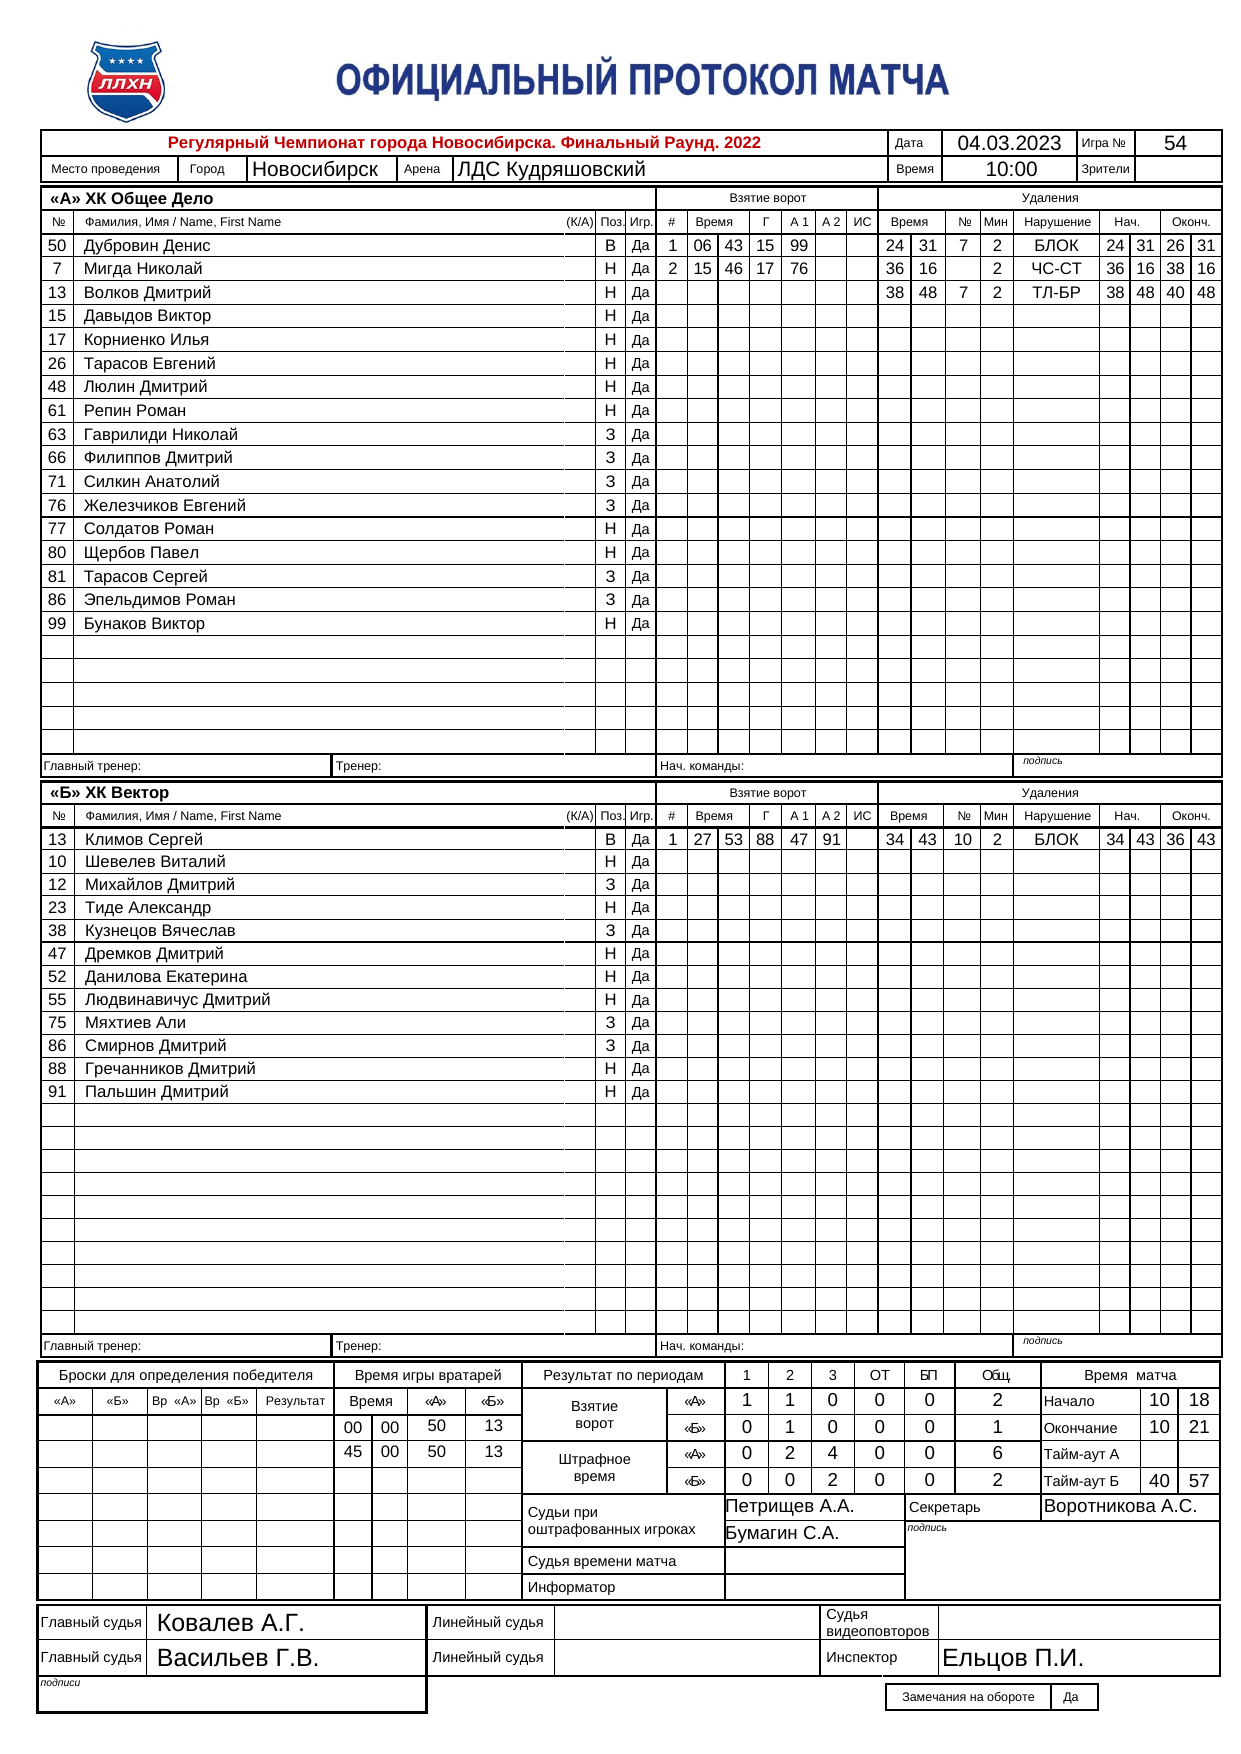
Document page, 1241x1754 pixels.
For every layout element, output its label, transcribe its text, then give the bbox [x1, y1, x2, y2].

table_cell [719, 494, 749, 516]
table_cell [1131, 588, 1160, 611]
table_cell 0 [905, 1442, 954, 1467]
table_cell 66 [42, 446, 73, 469]
table_cell [782, 494, 815, 516]
table_cell [847, 850, 877, 872]
table_cell [981, 446, 1013, 469]
table_cell [657, 730, 687, 753]
table_cell [912, 446, 945, 469]
table_cell [626, 1196, 655, 1218]
table_cell [782, 328, 815, 351]
table_cell [75, 1288, 564, 1310]
table_cell [719, 328, 749, 351]
table_cell Начало [1042, 1389, 1140, 1413]
table_cell [981, 352, 1013, 374]
table_cell «А» [668, 1442, 724, 1467]
table_cell [816, 1173, 846, 1195]
table_cell [879, 1311, 910, 1333]
table_cell [596, 1265, 625, 1287]
table_cell Тарасов Сергей [74, 565, 564, 587]
table_cell Тренер: [333, 1335, 655, 1356]
table_cell А 1 [782, 805, 815, 826]
table_cell [1014, 1012, 1099, 1033]
table_cell [565, 281, 595, 303]
table_cell [1161, 1150, 1190, 1172]
table_cell Нарушение [1014, 211, 1099, 233]
table_cell [782, 541, 815, 564]
table_cell [39, 1574, 92, 1599]
table_cell [816, 281, 846, 303]
table_cell [373, 1574, 407, 1599]
table_cell [688, 730, 717, 753]
table_cell [1136, 157, 1221, 181]
table_cell [879, 588, 910, 611]
table_cell [565, 588, 595, 611]
table_cell Инспектор [821, 1640, 938, 1675]
table_cell [782, 850, 815, 872]
table_cell [847, 707, 877, 729]
table_cell [626, 1173, 655, 1195]
table_cell [847, 423, 877, 445]
table_cell [1131, 1288, 1160, 1310]
table_cell 26 [1161, 235, 1190, 256]
table_cell [596, 1219, 625, 1241]
table_cell [981, 636, 1013, 658]
table_cell [1192, 1081, 1221, 1103]
table_cell [1131, 1058, 1160, 1079]
table_cell Мигда Николай [74, 257, 564, 280]
table_header Удаления [879, 188, 1221, 209]
table_cell [847, 1311, 877, 1333]
table_cell [750, 1288, 781, 1310]
table_header 1 [726, 1363, 768, 1387]
table_cell [565, 423, 595, 445]
table_cell 43 [912, 829, 943, 849]
table_cell [93, 1521, 147, 1546]
table_cell 34 [1100, 829, 1129, 849]
table_header 54 [1136, 131, 1221, 155]
table_cell Пальшин Дмитрий [75, 1081, 564, 1103]
table_cell [1161, 588, 1190, 611]
table_cell Да [626, 966, 655, 987]
table_cell [879, 989, 910, 1011]
table_cell 63 [42, 423, 73, 445]
table_cell [847, 376, 877, 398]
table_cell [1100, 1311, 1129, 1333]
table_cell [565, 470, 595, 493]
table_cell [688, 588, 717, 611]
table_cell # [657, 805, 687, 826]
table_cell Нач. команды: [657, 755, 1012, 776]
table_cell [847, 612, 877, 634]
table_cell [1161, 659, 1190, 682]
table_cell [847, 1265, 877, 1287]
table_cell Климов Сергей [75, 829, 564, 849]
table_cell [1014, 328, 1099, 351]
table_cell 45 [335, 1441, 371, 1467]
table_cell 16 [1192, 257, 1221, 280]
table_cell [408, 1547, 465, 1573]
table_cell 13 [466, 1441, 521, 1467]
table_cell [879, 1012, 910, 1033]
table_cell Да [626, 1058, 655, 1079]
table_cell [946, 305, 980, 327]
table_cell [782, 1242, 815, 1264]
table_cell 13 [42, 281, 73, 303]
table_cell [719, 1081, 749, 1103]
table_cell [148, 1494, 201, 1520]
table_cell [944, 1196, 980, 1218]
table_cell [912, 1196, 943, 1218]
table_cell [688, 1035, 717, 1057]
table_cell 6 [956, 1442, 1040, 1467]
table_cell [93, 1574, 147, 1599]
table_cell Да [626, 1081, 655, 1103]
table_cell 2 [956, 1468, 1040, 1493]
table_cell [912, 494, 945, 516]
table_cell [912, 470, 945, 493]
table_cell Н [596, 376, 625, 398]
table_cell Да [626, 257, 655, 280]
table_cell БЛОК [1014, 829, 1099, 849]
table_cell [257, 1468, 333, 1493]
table_cell [912, 1012, 943, 1033]
table_cell [596, 1150, 625, 1172]
table_cell [1192, 518, 1221, 540]
table_cell [1192, 1035, 1221, 1057]
table_cell [1192, 423, 1221, 445]
table_header Результат по периодам [523, 1363, 724, 1387]
table_cell [981, 1058, 1013, 1079]
table_cell [912, 565, 945, 587]
table_cell [847, 446, 877, 469]
table_cell [688, 1127, 717, 1149]
table_cell [596, 707, 625, 729]
table_cell [750, 352, 781, 374]
table_cell Н [596, 850, 625, 872]
table_cell Главный тренер: [42, 1335, 330, 1356]
table_cell [626, 1150, 655, 1172]
table_cell [93, 1468, 147, 1493]
table_cell [750, 1035, 781, 1057]
table_cell [596, 683, 625, 706]
table_cell Да [626, 399, 655, 422]
table_cell [1100, 707, 1129, 729]
table_cell [1131, 1012, 1160, 1033]
table_cell 16 [1131, 257, 1160, 280]
table_cell [1014, 1150, 1099, 1172]
table_cell 1 [769, 1389, 811, 1413]
table_cell 7 [946, 281, 980, 303]
table_cell З [596, 565, 625, 587]
table_cell [555, 1640, 819, 1675]
table_cell [782, 659, 815, 682]
table_cell 24 [879, 235, 910, 256]
table_cell [1161, 518, 1190, 540]
table_cell [626, 1311, 655, 1333]
table_cell [565, 896, 595, 918]
table_cell [565, 874, 595, 895]
table_cell [1100, 1035, 1129, 1057]
table_cell [42, 1173, 74, 1195]
table_cell [1131, 874, 1160, 895]
table_cell [1192, 1219, 1221, 1241]
table_cell [944, 1242, 980, 1264]
table_cell [750, 966, 781, 987]
table_cell 75 [42, 1012, 74, 1033]
table_cell Железчиков Евгений [74, 494, 564, 516]
table_cell Новосибирск [248, 157, 396, 181]
table_cell ИС [847, 805, 877, 826]
table_cell [912, 636, 945, 658]
table_cell [944, 850, 980, 872]
table_cell [1014, 565, 1099, 587]
table_cell [879, 659, 910, 682]
table_cell [148, 1468, 201, 1493]
table_cell [946, 588, 980, 611]
table_cell 88 [42, 1058, 74, 1079]
table_cell [75, 1219, 564, 1241]
table_cell [1161, 1081, 1190, 1103]
table_cell [847, 1219, 877, 1241]
table_cell [1100, 896, 1129, 918]
table_cell [555, 1606, 819, 1639]
table_cell [782, 588, 815, 611]
table_cell 12 [42, 874, 74, 895]
table_cell [596, 1242, 625, 1264]
table_cell [657, 943, 687, 964]
table_cell [719, 470, 749, 493]
table_cell [1161, 376, 1190, 398]
table_cell [816, 328, 846, 351]
table_cell [1161, 565, 1190, 587]
table_cell [39, 1441, 92, 1467]
table_cell [688, 850, 717, 872]
table_cell [750, 1265, 781, 1287]
table_cell [657, 588, 687, 611]
table_cell 26 [42, 352, 73, 374]
table_cell [688, 989, 717, 1011]
table_cell [879, 1196, 910, 1218]
table_cell Мин [981, 805, 1013, 826]
table_cell [1131, 399, 1160, 422]
table_header Взятие ворот [657, 783, 877, 803]
table_cell [981, 565, 1013, 587]
table_cell Волков Дмитрий [74, 281, 564, 303]
table_cell [75, 1150, 564, 1172]
table_cell [981, 588, 1013, 611]
table_cell [1192, 1104, 1221, 1126]
table_cell [912, 850, 943, 872]
table_cell [42, 1311, 74, 1333]
table_cell [847, 1081, 877, 1103]
table_cell [688, 1288, 717, 1310]
table_cell [750, 1081, 781, 1103]
table_cell Тайм-аут А [1042, 1441, 1140, 1467]
table_cell Н [596, 966, 625, 987]
table_cell 43 [1131, 829, 1160, 849]
table_cell [1192, 1265, 1221, 1287]
table_cell [565, 1311, 595, 1333]
table_cell [1014, 920, 1099, 941]
table_cell [1131, 328, 1160, 351]
table_cell [657, 1288, 687, 1310]
table_cell [944, 920, 980, 941]
table_cell Петрищев А.А. [726, 1495, 904, 1520]
table_cell [1192, 470, 1221, 493]
table_cell 0 [769, 1468, 811, 1493]
table_cell [719, 399, 749, 422]
table_cell [1131, 565, 1160, 587]
table_cell Оконч. [1161, 211, 1221, 233]
table_cell [565, 1242, 595, 1264]
table_cell [657, 1058, 687, 1079]
table_cell [1161, 730, 1190, 753]
table_cell [782, 1081, 815, 1103]
table_cell [847, 352, 877, 374]
table_cell [688, 494, 717, 516]
table_cell [1100, 659, 1129, 682]
table_cell Информатор [523, 1575, 724, 1599]
table_cell [1192, 1012, 1221, 1033]
table_cell [981, 423, 1013, 445]
table_cell [719, 1058, 749, 1079]
table_cell [148, 1547, 201, 1573]
table_cell Гаврилиди Николай [74, 423, 564, 445]
table_cell [782, 707, 815, 729]
table_cell [719, 281, 749, 303]
table_cell [816, 257, 846, 280]
table_cell Да [626, 588, 655, 611]
table_cell Время [335, 1389, 407, 1413]
table_cell [688, 399, 717, 422]
table_cell [719, 683, 749, 706]
table_cell [657, 305, 687, 327]
table_cell [912, 328, 945, 351]
table_cell [981, 920, 1013, 941]
table_cell [847, 636, 877, 658]
table_cell [1192, 399, 1221, 422]
table_cell [657, 1242, 687, 1264]
table_cell [879, 943, 910, 964]
table_cell [750, 494, 781, 516]
table_cell [202, 1547, 256, 1573]
table_cell Линейный судья [428, 1606, 554, 1639]
table_cell [912, 707, 945, 729]
table_cell [1192, 1311, 1221, 1333]
table_cell [1161, 920, 1190, 941]
table_cell [1100, 494, 1129, 516]
table_cell Н [596, 612, 625, 634]
table_cell [847, 1150, 877, 1172]
table_cell [719, 1219, 749, 1241]
table_cell [782, 352, 815, 374]
table_cell [816, 518, 846, 540]
table_cell [816, 896, 846, 918]
table_cell [879, 1150, 910, 1172]
table_cell [944, 1127, 980, 1149]
table_cell [981, 470, 1013, 493]
table_cell [946, 494, 980, 516]
table_cell [939, 1606, 1219, 1639]
table_cell [626, 1265, 655, 1287]
table_cell [944, 966, 980, 987]
table_cell 4 [812, 1442, 854, 1467]
table_cell [981, 541, 1013, 564]
table_cell Людвинавичус Дмитрий [75, 989, 564, 1011]
table_cell [946, 257, 980, 280]
table_cell [912, 1081, 943, 1103]
table_cell [1192, 352, 1221, 374]
table_cell [1192, 943, 1221, 964]
table_cell [719, 636, 749, 658]
table_cell [688, 305, 717, 327]
table_cell [1131, 446, 1160, 469]
table_cell [596, 659, 625, 682]
table_cell [202, 1468, 256, 1493]
table_cell [565, 1173, 595, 1195]
table_cell [847, 1012, 877, 1033]
table_cell 0 [855, 1468, 904, 1493]
table_cell [847, 1196, 877, 1218]
table_cell [565, 612, 595, 634]
table_cell 0 [726, 1468, 768, 1493]
table_cell З [596, 423, 625, 445]
table_cell [688, 943, 717, 964]
table_cell [981, 707, 1013, 729]
table_cell [816, 683, 846, 706]
table_cell [75, 1173, 564, 1195]
table_cell 2 [981, 257, 1013, 280]
table_cell [946, 399, 980, 422]
table_cell [657, 1081, 687, 1103]
table_cell [257, 1416, 333, 1440]
table_cell 91 [816, 829, 846, 849]
table_cell Н [596, 399, 625, 422]
table_header БП [905, 1363, 954, 1387]
table_cell 0 [905, 1468, 954, 1493]
table_cell [1100, 1219, 1129, 1241]
table_cell [466, 1468, 521, 1493]
table_cell [750, 1311, 781, 1333]
table_cell [1161, 1127, 1190, 1149]
table_cell Нач. [1100, 805, 1160, 826]
table_cell [1131, 966, 1160, 987]
table_cell Смирнов Дмитрий [75, 1035, 564, 1057]
table_cell [39, 1521, 92, 1546]
table_cell [847, 1104, 877, 1126]
table_cell [816, 989, 846, 1011]
table_cell [944, 1219, 980, 1241]
table_cell 38 [42, 920, 74, 941]
table_cell [847, 565, 877, 587]
table_cell [565, 707, 595, 729]
table_cell 0 [855, 1415, 904, 1440]
table_cell [879, 352, 910, 374]
table_cell [657, 920, 687, 941]
table_cell [1192, 730, 1221, 753]
table_cell [1161, 352, 1190, 374]
table_cell [565, 966, 595, 987]
table_cell [946, 636, 980, 658]
table_cell [1100, 446, 1129, 469]
table_cell [981, 1127, 1013, 1149]
table_cell [782, 943, 815, 964]
table_cell [719, 1104, 749, 1126]
table_cell [879, 423, 910, 445]
table_header Время матча [1042, 1363, 1219, 1387]
table_cell [657, 1173, 687, 1195]
table_cell [750, 305, 781, 327]
table_cell [847, 541, 877, 564]
table_cell Н [596, 541, 625, 564]
table_cell 27 [688, 829, 717, 849]
table_cell [1014, 707, 1099, 729]
table_cell [42, 707, 73, 729]
table_header Время игры вратарей [335, 1363, 521, 1387]
table_cell [565, 1035, 595, 1057]
table_cell [912, 683, 945, 706]
table_cell [42, 730, 73, 753]
table_cell [565, 518, 595, 540]
table_cell [1100, 305, 1129, 327]
table_cell [912, 1288, 943, 1310]
table_cell [981, 1173, 1013, 1195]
table_cell Окончание [1042, 1415, 1140, 1440]
table_cell [335, 1521, 371, 1546]
table_cell [148, 1521, 201, 1546]
table_cell [847, 305, 877, 327]
table_cell [750, 920, 781, 941]
table_cell [879, 850, 910, 872]
table_cell [912, 1058, 943, 1079]
table_cell [466, 1574, 521, 1599]
table_cell Силкин Анатолий [74, 470, 564, 493]
table_cell 00 [373, 1416, 407, 1440]
table_cell Нач. команды: [657, 1335, 1012, 1356]
table_cell [816, 376, 846, 398]
table_cell Дремков Дмитрий [75, 943, 564, 964]
table_cell [782, 730, 815, 753]
table_cell 2 [812, 1468, 854, 1493]
table_cell [1131, 305, 1160, 327]
table_cell [1131, 1219, 1160, 1241]
table_cell [912, 943, 943, 964]
table_cell [944, 1265, 980, 1287]
table_cell [202, 1441, 256, 1467]
table_cell [1131, 659, 1160, 682]
table_cell Да [626, 446, 655, 469]
table_cell [816, 1035, 846, 1057]
table_cell [1100, 989, 1129, 1011]
table_cell «Б» [93, 1389, 147, 1413]
table_cell [1161, 989, 1190, 1011]
table_cell [719, 1242, 749, 1264]
table_cell Игр. [626, 211, 655, 233]
table_cell [879, 683, 910, 706]
table_cell [1161, 470, 1190, 493]
table_cell Нач. [1100, 211, 1160, 233]
table_cell [816, 1265, 846, 1287]
table_header Замечания на обороте [887, 1685, 1050, 1709]
table_cell Щербов Павел [74, 541, 564, 564]
table_cell [816, 235, 846, 256]
table_cell [565, 730, 595, 753]
table_cell [847, 518, 877, 540]
table_cell [879, 874, 910, 895]
table_cell 2 [981, 235, 1013, 256]
table_cell [946, 707, 980, 729]
table_cell 31 [1192, 235, 1221, 256]
table_cell [1192, 1150, 1221, 1172]
table_cell [1161, 874, 1190, 895]
table_cell [816, 1288, 846, 1310]
table_cell [1192, 1288, 1221, 1310]
table_cell [750, 943, 781, 964]
table_cell [816, 399, 846, 422]
table_cell [466, 1521, 521, 1546]
table_cell [816, 1242, 846, 1264]
table_cell [688, 1196, 717, 1218]
table_cell [1161, 1219, 1190, 1241]
table_cell [1014, 588, 1099, 611]
table_cell [981, 730, 1013, 753]
table_cell [1161, 1173, 1190, 1195]
table_cell [847, 1035, 877, 1057]
table_cell Вр «Б» [202, 1389, 256, 1413]
table_cell [750, 1104, 781, 1126]
table_cell [1161, 399, 1190, 422]
table_cell [1161, 943, 1190, 964]
table_cell [1192, 636, 1221, 658]
table_cell [1131, 494, 1160, 516]
table_cell Да [626, 1012, 655, 1033]
table_cell [596, 636, 625, 658]
table_cell [148, 1416, 201, 1440]
table_cell 48 [1192, 281, 1221, 303]
table_cell [946, 423, 980, 445]
table_cell [1014, 1219, 1099, 1241]
table_cell [1014, 1058, 1099, 1079]
table_cell [688, 328, 717, 351]
table_cell [1131, 541, 1160, 564]
table_cell [1100, 920, 1129, 941]
table_cell Результат [257, 1389, 333, 1413]
table_cell [565, 683, 595, 706]
table_cell [688, 518, 717, 540]
table_cell [1161, 1196, 1190, 1218]
table_cell [750, 541, 781, 564]
table_cell [719, 446, 749, 469]
table_cell [816, 305, 846, 327]
table_cell [912, 1127, 943, 1149]
table_cell Гречанников Дмитрий [75, 1058, 564, 1079]
table_cell [657, 399, 687, 422]
table_cell [944, 1035, 980, 1057]
table_cell [879, 376, 910, 398]
table_cell 34 [879, 829, 910, 849]
table_cell [1100, 399, 1129, 422]
table_cell [657, 281, 687, 303]
table_cell [565, 328, 595, 351]
table_header 3 [812, 1363, 854, 1387]
table_cell [782, 1219, 815, 1241]
table_cell [1014, 376, 1099, 398]
table_cell [719, 943, 749, 964]
table_cell [816, 352, 846, 374]
table_cell [912, 874, 943, 895]
table_cell 86 [42, 588, 73, 611]
table_cell [1100, 423, 1129, 445]
table_cell [981, 1035, 1013, 1057]
table_cell [981, 1242, 1013, 1264]
table_cell [466, 1494, 521, 1520]
table_cell [657, 896, 687, 918]
table_cell [847, 1288, 877, 1310]
table_cell [912, 966, 943, 987]
table_header Взятие ворот [657, 188, 877, 209]
table_cell 06 [688, 235, 717, 256]
table_cell [1100, 1104, 1129, 1126]
table_cell [1131, 989, 1160, 1011]
table_cell [883, 1677, 1220, 1681]
table_cell [1014, 352, 1099, 374]
table_cell «А» [408, 1389, 465, 1413]
table_cell [1192, 1242, 1221, 1264]
table_cell [750, 446, 781, 469]
table_cell «А» [39, 1389, 92, 1413]
table_cell [688, 565, 717, 587]
table_cell [202, 1494, 256, 1520]
table_cell [719, 896, 749, 918]
table_cell [1100, 1012, 1129, 1033]
table_cell [1131, 470, 1160, 493]
table_cell [565, 446, 595, 469]
table_cell 1 [657, 829, 687, 849]
table_cell [719, 1196, 749, 1218]
table_cell [657, 989, 687, 1011]
table_cell [1131, 518, 1160, 540]
table_cell «Б» [668, 1415, 724, 1440]
table_cell Да [626, 305, 655, 327]
table_cell 1 [657, 235, 687, 256]
table_cell [1131, 1242, 1160, 1264]
table_cell [335, 1574, 371, 1599]
table_cell Н [596, 518, 625, 540]
table_cell [688, 683, 717, 706]
table_cell [657, 659, 687, 682]
table_cell 48 [42, 376, 73, 398]
table_cell [1192, 659, 1221, 682]
table_cell Н [596, 305, 625, 327]
table_cell Время [879, 805, 943, 826]
table_cell [726, 1548, 904, 1573]
table_cell [782, 305, 815, 327]
table_cell [719, 1173, 749, 1195]
table_cell [42, 1104, 74, 1126]
table_cell Оконч. [1161, 805, 1221, 826]
table_cell [750, 636, 781, 658]
table_cell [42, 1196, 74, 1218]
table_cell [912, 989, 943, 1011]
table_cell 76 [42, 494, 73, 516]
table_cell [42, 636, 73, 658]
table_cell 0 [726, 1442, 768, 1467]
table_cell [750, 874, 781, 895]
table_header «А» ХК Общее Дело [42, 188, 655, 209]
table_cell [657, 966, 687, 987]
table_cell 71 [42, 470, 73, 493]
table_cell [657, 1219, 687, 1241]
table_header Общ. [956, 1363, 1040, 1387]
table_cell [912, 1173, 943, 1195]
table_cell Да [626, 612, 655, 634]
table_cell [39, 1494, 92, 1520]
table_cell 0 [726, 1415, 768, 1440]
table_cell [816, 612, 846, 634]
table_cell Арена [398, 157, 452, 181]
table_cell [1192, 376, 1221, 398]
table_cell [981, 874, 1013, 895]
table_header ОТ [855, 1363, 904, 1387]
table_cell 7 [42, 257, 73, 280]
table_cell [688, 470, 717, 493]
table_cell [148, 1441, 201, 1467]
table_cell [1161, 446, 1190, 469]
table_cell [1099, 1682, 1220, 1711]
table_cell [946, 376, 980, 398]
table_cell 0 [812, 1389, 854, 1413]
table_cell [879, 1219, 910, 1241]
table_cell [1014, 1288, 1099, 1310]
table_cell [944, 989, 980, 1011]
table_cell ИС [847, 211, 877, 233]
table_cell [782, 1035, 815, 1057]
table_cell [1014, 612, 1099, 634]
table_cell [42, 1288, 74, 1310]
table_cell [946, 730, 980, 753]
table_cell [1131, 1311, 1160, 1333]
table_cell 17 [42, 328, 73, 351]
table_cell [74, 730, 564, 753]
table_cell 21 [1179, 1415, 1219, 1440]
table_cell Место проведения [42, 157, 177, 181]
table_cell 0 [855, 1442, 904, 1467]
table_cell Время [879, 211, 945, 233]
table_cell [596, 1104, 625, 1126]
table_cell [74, 659, 564, 682]
table_cell 31 [1131, 235, 1160, 256]
table_cell 23 [42, 896, 74, 918]
table_cell Судья видеоповторов [821, 1606, 938, 1639]
table_cell Фамилия, Имя / Name, First Name [75, 805, 565, 826]
table_cell [1100, 541, 1129, 564]
table_cell 80 [42, 541, 73, 564]
table_cell [719, 376, 749, 398]
table_cell [626, 683, 655, 706]
table_cell [1161, 305, 1190, 327]
table_cell 10 [1141, 1415, 1177, 1440]
table_cell [782, 399, 815, 422]
table_cell 46 [719, 257, 749, 280]
table_cell [688, 1058, 717, 1079]
table_cell [879, 446, 910, 469]
table_cell [1014, 494, 1099, 516]
table_cell А 2 [816, 211, 846, 233]
table_cell [816, 1104, 846, 1126]
table_cell [1100, 850, 1129, 872]
table_cell [750, 518, 781, 540]
table_cell [1100, 565, 1129, 587]
table_cell [1014, 1196, 1099, 1218]
table_cell 10 [1141, 1389, 1177, 1413]
table_cell [1100, 1288, 1129, 1310]
table_cell [373, 1547, 407, 1573]
table_cell [688, 1265, 717, 1287]
table_cell [657, 376, 687, 398]
table_cell [816, 1150, 846, 1172]
table_cell 86 [42, 1035, 74, 1057]
table_cell [1014, 850, 1099, 872]
table_cell [847, 683, 877, 706]
table_cell [1100, 1196, 1129, 1218]
table_cell [75, 1104, 564, 1126]
table_cell [981, 494, 1013, 516]
table_cell Зрители [1078, 157, 1134, 181]
table_cell [981, 1265, 1013, 1287]
table_cell [912, 1242, 943, 1264]
table_cell [1161, 1035, 1190, 1057]
table_cell [912, 376, 945, 398]
table_cell З [596, 588, 625, 611]
table_cell [782, 989, 815, 1011]
table_cell [657, 850, 687, 872]
table_cell [782, 683, 815, 706]
table_cell 47 [782, 829, 815, 849]
table_cell Н [596, 1058, 625, 1079]
table_cell [981, 896, 1013, 918]
table_cell 77 [42, 518, 73, 540]
table_cell Михайлов Дмитрий [75, 874, 564, 895]
table_cell [847, 281, 877, 303]
table_cell [816, 943, 846, 964]
table_cell [688, 1311, 717, 1333]
table_cell [879, 399, 910, 422]
table_cell [688, 659, 717, 682]
table_cell [879, 1104, 910, 1126]
table_cell [1192, 494, 1221, 516]
table_cell 2 [956, 1389, 1040, 1413]
table_cell 47 [42, 943, 74, 964]
table_cell [847, 730, 877, 753]
table_cell З [596, 920, 625, 941]
table_cell [42, 1127, 74, 1149]
table_header Броски для определения победителя [39, 1363, 333, 1387]
table_cell З [596, 874, 625, 895]
table_cell Да [626, 470, 655, 493]
table_cell [912, 896, 943, 918]
table_cell Главный тренер: [42, 755, 330, 776]
table_cell [879, 1127, 910, 1149]
table_cell [782, 376, 815, 398]
table_cell [1131, 636, 1160, 658]
table_cell [1014, 305, 1099, 327]
table_cell [981, 1288, 1013, 1310]
table_cell [816, 470, 846, 493]
table_cell [750, 1058, 781, 1079]
table_cell [148, 1574, 201, 1599]
table_cell Главный судья [39, 1640, 146, 1675]
table_cell [1100, 376, 1129, 398]
table_cell [75, 1311, 564, 1333]
table_cell [1014, 989, 1099, 1011]
table_cell [1161, 1311, 1190, 1333]
table_cell [257, 1441, 333, 1467]
table_cell Н [596, 943, 625, 964]
table_cell [1192, 966, 1221, 987]
table_cell [1131, 423, 1160, 445]
table_cell [657, 1196, 687, 1218]
table_cell [1100, 470, 1129, 493]
table_cell [912, 1311, 943, 1333]
table_cell 0 [905, 1389, 954, 1413]
table_cell [981, 989, 1013, 1011]
table_cell [879, 470, 910, 493]
table_cell [1100, 1173, 1129, 1195]
table_cell [688, 1173, 717, 1195]
table_cell [565, 494, 595, 516]
table_cell [719, 920, 749, 941]
table_cell [626, 707, 655, 729]
table_cell Данилова Екатерина [75, 966, 564, 987]
table_cell [74, 636, 564, 658]
table_cell [1014, 1265, 1099, 1287]
table_cell [1014, 518, 1099, 540]
table_cell [1161, 1104, 1190, 1126]
table_cell Корниенко Илья [74, 328, 564, 351]
table_cell [782, 1196, 815, 1218]
table_cell [1131, 1196, 1160, 1218]
table_cell [719, 612, 749, 634]
table_cell [1192, 328, 1221, 351]
table_cell 57 [1179, 1468, 1219, 1493]
table_cell 00 [373, 1441, 407, 1467]
table_cell [1192, 1058, 1221, 1079]
table_cell [1161, 423, 1190, 445]
table_cell [946, 446, 980, 469]
table_cell [719, 423, 749, 445]
table_cell [596, 1288, 625, 1310]
table_cell [1014, 636, 1099, 658]
table_cell 48 [1131, 281, 1160, 303]
table_cell [1014, 1035, 1099, 1057]
table_cell [944, 1288, 980, 1310]
table_cell Г [750, 211, 781, 233]
table_cell Да [626, 328, 655, 351]
table_cell [750, 565, 781, 587]
table_cell [657, 1035, 687, 1057]
table_header Удаления [879, 783, 1221, 803]
table_cell Бумагин С.А. [726, 1521, 904, 1546]
table_cell [816, 920, 846, 941]
table_cell [816, 1311, 846, 1333]
table_cell Игр. [626, 805, 655, 826]
table_cell [202, 1521, 256, 1546]
table_cell [750, 1127, 781, 1149]
table_cell [816, 636, 846, 658]
table_cell Да [626, 896, 655, 918]
table_cell [719, 1150, 749, 1172]
table_cell подпись [906, 1522, 1219, 1599]
table_cell [1014, 1311, 1099, 1333]
table_cell [719, 1288, 749, 1310]
table_cell [1131, 730, 1160, 753]
table_cell [782, 1288, 815, 1310]
table_cell Н [596, 257, 625, 280]
table_cell [782, 518, 815, 540]
table_cell [719, 1035, 749, 1057]
table_cell [1100, 730, 1129, 753]
table_cell [750, 470, 781, 493]
table_cell [1192, 446, 1221, 469]
table_cell 13 [42, 829, 74, 849]
table_cell Судьи при оштрафованных игроках [523, 1495, 724, 1546]
table_cell [1014, 943, 1099, 964]
table_cell Тарасов Евгений [74, 352, 564, 374]
table_cell [847, 257, 877, 280]
table_cell [946, 565, 980, 587]
table_cell Да [626, 376, 655, 398]
table_cell [944, 896, 980, 918]
table_cell 38 [879, 281, 910, 303]
table_cell Мин [981, 211, 1013, 233]
table_cell [626, 1219, 655, 1241]
table_cell [688, 896, 717, 918]
table_cell [1192, 920, 1221, 941]
table_cell [688, 446, 717, 469]
table_cell [565, 1104, 595, 1126]
table_cell [1192, 305, 1221, 327]
table_cell [750, 659, 781, 682]
table_cell [879, 730, 910, 753]
table_cell [1179, 1441, 1219, 1467]
table_cell [1161, 328, 1190, 351]
table_cell [1100, 328, 1129, 351]
table_cell [1014, 1127, 1099, 1149]
table_cell 43 [719, 235, 749, 256]
table_cell Н [596, 352, 625, 374]
table_cell [847, 659, 877, 682]
table_cell [42, 659, 73, 682]
table_cell [750, 281, 781, 303]
table_cell 24 [1100, 235, 1129, 256]
table_cell [408, 1494, 465, 1520]
table_cell [1131, 1173, 1160, 1195]
table_cell № [944, 805, 980, 826]
table_cell [1192, 874, 1221, 895]
table_cell [1161, 707, 1190, 729]
table_cell 16 [912, 257, 945, 280]
table_cell [657, 470, 687, 493]
table_cell [782, 920, 815, 941]
table_cell [657, 1127, 687, 1149]
table_cell [565, 1288, 595, 1310]
table_cell [1014, 423, 1099, 445]
table_header Игра № [1078, 131, 1134, 155]
table_cell [879, 896, 910, 918]
table_cell [816, 1219, 846, 1241]
table_cell [847, 470, 877, 493]
table_cell [657, 1012, 687, 1033]
table_cell подпись [1014, 1335, 1221, 1356]
table_cell [688, 1150, 717, 1172]
table_cell [1161, 541, 1190, 564]
table_cell [719, 565, 749, 587]
table_cell [1100, 943, 1129, 964]
table_cell Филиппов Дмитрий [74, 446, 564, 469]
table_cell Да [626, 829, 655, 849]
table_cell [847, 588, 877, 611]
table_cell Поз. [596, 211, 625, 233]
table_cell [719, 850, 749, 872]
table_cell [946, 518, 980, 540]
table_cell № [42, 805, 74, 826]
table_cell [847, 1058, 877, 1079]
table_cell Шевелев Виталий [75, 850, 564, 872]
table_cell [879, 1288, 910, 1310]
table_cell [1192, 1196, 1221, 1218]
table_cell [750, 399, 781, 422]
table_cell [1100, 518, 1129, 540]
table_cell [1161, 1012, 1190, 1033]
table_cell [847, 494, 877, 516]
table_cell Давыдов Виктор [74, 305, 564, 327]
table_cell [782, 1104, 815, 1126]
table_cell [847, 920, 877, 941]
table_cell Линейный судья [428, 1640, 554, 1675]
table_cell [1131, 376, 1160, 398]
table_cell Время [688, 211, 749, 233]
table_cell [1192, 1173, 1221, 1195]
table_cell [912, 1265, 943, 1287]
table_cell 1 [956, 1415, 1040, 1440]
table_cell [565, 1219, 595, 1241]
table_cell [879, 707, 910, 729]
table_cell Секретарь [906, 1495, 1040, 1520]
table_cell [565, 565, 595, 587]
table_cell Н [596, 1081, 625, 1103]
table_cell [816, 541, 846, 564]
table_cell [202, 1574, 256, 1599]
table_cell Солдатов Роман [74, 518, 564, 540]
table_cell 61 [42, 399, 73, 422]
table_cell [981, 1081, 1013, 1103]
table_cell ТЛ-БР [1014, 281, 1099, 303]
table_cell [565, 1196, 595, 1218]
table_cell [879, 328, 910, 351]
table_cell [1192, 850, 1221, 872]
table_cell [626, 1242, 655, 1264]
table_cell [981, 1196, 1013, 1218]
table_cell 7 [946, 235, 980, 256]
table_cell [74, 683, 564, 706]
table_cell [596, 1127, 625, 1149]
table_cell [847, 1173, 877, 1195]
table_cell [688, 920, 717, 941]
table_cell [335, 1468, 371, 1493]
table_cell [1100, 1127, 1129, 1149]
table_cell Воротникова А.С. [1042, 1495, 1219, 1520]
table_cell [42, 1265, 74, 1287]
table_cell [75, 1242, 564, 1264]
table_cell [657, 494, 687, 516]
table_cell [782, 446, 815, 469]
table_cell Время [889, 157, 941, 181]
table_cell [750, 850, 781, 872]
table_cell [1100, 683, 1129, 706]
table_header Дата [889, 131, 941, 155]
table_cell [981, 1104, 1013, 1126]
table_cell В [596, 235, 625, 256]
table_cell Город [179, 157, 246, 181]
table_cell [750, 1219, 781, 1241]
table_cell [1100, 352, 1129, 374]
table_cell [1131, 1265, 1160, 1287]
table_cell [981, 1150, 1013, 1172]
table_cell [912, 541, 945, 564]
table_cell [657, 683, 687, 706]
table_cell 1 [769, 1415, 811, 1440]
table_cell 15 [688, 257, 717, 280]
table_cell [1192, 565, 1221, 587]
table_cell 76 [782, 257, 815, 280]
table_cell [782, 1150, 815, 1172]
table_cell [626, 1288, 655, 1310]
table_cell № [42, 211, 73, 233]
table_cell [782, 470, 815, 493]
table_cell 55 [42, 989, 74, 1011]
table_cell [782, 612, 815, 634]
table_cell [408, 1521, 465, 1546]
table_cell [816, 707, 846, 729]
table_cell [847, 966, 877, 987]
table_cell [93, 1494, 147, 1520]
table_cell [202, 1416, 256, 1440]
table_cell [565, 305, 595, 327]
table_cell Взятие ворот [523, 1389, 666, 1440]
table_cell [1014, 659, 1099, 682]
table_cell [981, 1219, 1013, 1241]
table_cell [1100, 1265, 1129, 1287]
table_cell [1100, 612, 1129, 634]
table_cell [782, 1311, 815, 1333]
table_cell [912, 518, 945, 540]
table_cell [719, 352, 749, 374]
table_cell [719, 1265, 749, 1287]
table_cell [1100, 1081, 1129, 1103]
table_cell [816, 1127, 846, 1149]
table_cell [750, 612, 781, 634]
table_cell 52 [42, 966, 74, 987]
table_cell [719, 989, 749, 1011]
table_cell [1014, 1242, 1099, 1264]
table_cell [912, 730, 945, 753]
table_cell [879, 966, 910, 987]
table_cell 38 [1100, 281, 1129, 303]
table_cell [657, 565, 687, 587]
table_cell ЧС-СТ [1014, 257, 1099, 280]
table_cell [946, 352, 980, 374]
table_cell [626, 1104, 655, 1126]
table_cell [39, 1547, 92, 1573]
table_cell [1014, 1081, 1099, 1103]
table_cell [782, 1265, 815, 1287]
table_cell [93, 1547, 147, 1573]
table_cell Тиде Александр [75, 896, 564, 918]
table_cell [847, 829, 877, 849]
table_cell [565, 352, 595, 374]
table_header Да [1052, 1685, 1097, 1709]
table_cell З [596, 1035, 625, 1057]
table_cell [750, 989, 781, 1011]
table_cell [1100, 1242, 1129, 1264]
table_cell [373, 1468, 407, 1493]
table_cell [816, 494, 846, 516]
table_cell [657, 1104, 687, 1126]
table_cell [565, 1265, 595, 1287]
table_cell [879, 1265, 910, 1287]
table_cell Время [688, 805, 749, 826]
table_cell [1131, 850, 1160, 872]
table_cell Да [626, 874, 655, 895]
table_cell [39, 1468, 92, 1493]
table_cell [816, 850, 846, 872]
table_cell [1192, 896, 1221, 918]
table_cell [981, 943, 1013, 964]
table_cell Поз. [596, 805, 625, 826]
table_cell [879, 305, 910, 327]
table_cell [93, 1441, 147, 1467]
table_cell [879, 494, 910, 516]
table_cell [847, 1242, 877, 1264]
table_cell [750, 588, 781, 611]
table_cell [981, 850, 1013, 872]
table_cell 81 [42, 565, 73, 587]
table_cell [944, 1104, 980, 1126]
table_cell [719, 1012, 749, 1033]
table_cell [657, 352, 687, 374]
table_cell [944, 874, 980, 895]
table_cell [1161, 1288, 1190, 1310]
table_cell [657, 328, 687, 351]
table_cell [912, 1150, 943, 1172]
table_cell [981, 376, 1013, 398]
table_cell [1161, 612, 1190, 634]
table_cell [626, 659, 655, 682]
table_header 04.03.2023 [943, 131, 1076, 155]
table_cell [719, 707, 749, 729]
table_cell [257, 1521, 333, 1546]
table_cell Васильев Г.В. [147, 1640, 425, 1675]
table_cell [657, 518, 687, 540]
table_cell [816, 565, 846, 587]
table_cell [1161, 1058, 1190, 1079]
table_cell [816, 1081, 846, 1103]
table_cell [879, 565, 910, 587]
table_cell З [596, 470, 625, 493]
table_cell Штрафное время [523, 1442, 666, 1493]
table_cell [1100, 1150, 1129, 1172]
table_cell [879, 1081, 910, 1103]
table_cell Да [626, 352, 655, 374]
table_cell З [596, 1012, 625, 1033]
table_cell Нарушение [1014, 805, 1099, 826]
table_cell [816, 659, 846, 682]
table_cell [750, 1196, 781, 1218]
table_cell [1192, 707, 1221, 729]
table_cell Бунаков Виктор [74, 612, 564, 634]
table_cell Эпельдимов Роман [74, 588, 564, 611]
table_cell [847, 328, 877, 351]
table_cell [565, 257, 595, 280]
table_cell [912, 423, 945, 445]
table_cell [912, 1219, 943, 1241]
table_cell [847, 1127, 877, 1149]
table_cell Н [596, 328, 625, 351]
table_cell 99 [42, 612, 73, 634]
table_cell Н [596, 989, 625, 1011]
table_cell [719, 1127, 749, 1149]
table_cell [944, 1058, 980, 1079]
table_cell [946, 328, 980, 351]
table_cell [688, 1081, 717, 1103]
table_cell [944, 1081, 980, 1103]
table_cell [816, 423, 846, 445]
table_cell [750, 423, 781, 445]
table_cell [981, 1012, 1013, 1033]
table_cell [1131, 707, 1160, 729]
table_cell (К/А) [565, 805, 595, 826]
table_cell 91 [42, 1081, 74, 1103]
table_cell [1100, 636, 1129, 658]
table_cell [688, 707, 717, 729]
table_cell [912, 1035, 943, 1057]
table_cell [946, 683, 980, 706]
table_cell Да [626, 850, 655, 872]
table_cell [1014, 470, 1099, 493]
table_cell [1131, 1150, 1160, 1172]
table_cell [782, 1058, 815, 1079]
table_cell Да [626, 518, 655, 540]
table_cell Да [626, 565, 655, 587]
table_cell [847, 874, 877, 895]
table_cell 36 [879, 257, 910, 280]
table_cell 99 [782, 235, 815, 256]
table_cell [750, 1173, 781, 1195]
table_cell Да [626, 235, 655, 256]
table_cell [1014, 966, 1099, 987]
table_cell [428, 1677, 882, 1711]
table_cell [847, 989, 877, 1011]
table_cell [596, 1311, 625, 1333]
table_cell [750, 683, 781, 706]
table_cell [596, 730, 625, 753]
table_cell [981, 683, 1013, 706]
table_header «Б» ХК Вектор [42, 783, 655, 803]
table_cell [1161, 1265, 1190, 1287]
table_cell [719, 588, 749, 611]
table_cell [912, 588, 945, 611]
table_cell [981, 1311, 1013, 1333]
table_cell [75, 1196, 564, 1218]
table_cell [1192, 588, 1221, 611]
table_cell [879, 920, 910, 941]
table_cell [816, 1196, 846, 1218]
table_cell [782, 1012, 815, 1033]
table_cell 10 [944, 829, 980, 849]
table_cell [719, 1311, 749, 1333]
table_cell 15 [42, 305, 73, 327]
table_cell 13 [466, 1416, 521, 1440]
table_cell [719, 541, 749, 564]
table_cell [719, 305, 749, 327]
table_cell [626, 636, 655, 658]
table_cell [1131, 683, 1160, 706]
table_cell [335, 1494, 371, 1520]
table_cell 50 [42, 235, 73, 256]
table_cell [688, 1242, 717, 1264]
table_cell [981, 659, 1013, 682]
table_cell З [596, 494, 625, 516]
table_cell [782, 565, 815, 587]
table_cell [944, 943, 980, 964]
table_cell 48 [912, 281, 945, 303]
table_cell «А» [668, 1389, 724, 1413]
table_cell [879, 612, 910, 634]
table_cell [1014, 683, 1099, 706]
table_cell Да [626, 920, 655, 941]
table_cell [816, 874, 846, 895]
table_cell [1014, 730, 1099, 753]
picture [5, 28, 1179, 129]
table_cell [782, 896, 815, 918]
table_cell [1100, 966, 1129, 987]
table_cell [981, 966, 1013, 987]
table_cell [688, 1012, 717, 1033]
table_cell [1192, 612, 1221, 634]
table_cell [1100, 588, 1129, 611]
table_cell [847, 896, 877, 918]
table_cell [688, 423, 717, 445]
table_cell 88 [750, 829, 781, 849]
table_cell Репин Роман [74, 399, 564, 422]
table_cell [750, 376, 781, 398]
table_cell [39, 1416, 92, 1440]
table_cell [626, 1127, 655, 1149]
table_cell [912, 920, 943, 941]
table_cell [596, 1196, 625, 1218]
table_cell 53 [719, 829, 749, 849]
table_cell 18 [1179, 1389, 1219, 1413]
table_cell [257, 1494, 333, 1520]
table_cell Мяхтиев Али [75, 1012, 564, 1033]
table_cell [912, 1104, 943, 1126]
table_cell [981, 328, 1013, 351]
table_cell 40 [1141, 1468, 1177, 1493]
table_cell подпись [1014, 755, 1221, 776]
table_cell Вр «А» [148, 1389, 201, 1413]
table_cell № [946, 211, 980, 233]
table_cell [42, 683, 73, 706]
table_header Регулярный Чемпионат города Новосибирска. Финальный Раунд. 2022 [42, 131, 887, 155]
table_cell [1141, 1441, 1177, 1467]
table_cell [565, 829, 595, 849]
table_cell [565, 235, 595, 256]
table_cell [408, 1468, 465, 1493]
table_cell 40 [1161, 281, 1190, 303]
table_cell 43 [1192, 829, 1221, 849]
table_cell подписи [39, 1677, 425, 1711]
table_cell [657, 707, 687, 729]
table_cell 10 [42, 850, 74, 872]
table_cell [657, 1265, 687, 1287]
table_cell [750, 707, 781, 729]
table_cell [1192, 683, 1221, 706]
table_cell [719, 966, 749, 987]
table_cell [373, 1521, 407, 1546]
table_cell 38 [1161, 257, 1190, 280]
table_cell [1192, 989, 1221, 1011]
table_cell 00 [335, 1416, 371, 1440]
table_cell [1131, 1081, 1160, 1103]
table_cell [944, 1150, 980, 1172]
table_cell 1 [726, 1389, 768, 1413]
table_cell [373, 1494, 407, 1520]
table_cell [657, 1150, 687, 1172]
table_cell [657, 423, 687, 445]
table_cell Г [750, 805, 781, 826]
table_cell [1014, 1173, 1099, 1195]
table_cell [565, 659, 595, 682]
table_cell [981, 612, 1013, 634]
table_cell [75, 1265, 564, 1287]
table_cell [466, 1547, 521, 1573]
table_cell «Б» [668, 1468, 724, 1493]
table_cell [565, 1150, 595, 1172]
table_cell [1014, 1104, 1099, 1126]
table_cell [750, 1150, 781, 1172]
table_cell А 1 [782, 211, 815, 233]
table_cell [565, 636, 595, 658]
table_cell [657, 874, 687, 895]
table_cell 2 [981, 281, 1013, 303]
table_cell [257, 1547, 333, 1573]
table_cell [688, 376, 717, 398]
table_cell 2 [657, 257, 687, 280]
table_cell [1192, 1127, 1221, 1149]
table_cell 0 [812, 1415, 854, 1440]
table_cell [42, 1242, 74, 1264]
table_cell [1014, 446, 1099, 469]
table_cell [1131, 920, 1160, 941]
table_cell [816, 588, 846, 611]
table_cell [981, 399, 1013, 422]
table_cell [1131, 896, 1160, 918]
table_cell [816, 1012, 846, 1033]
table_cell [1014, 399, 1099, 422]
table_cell [408, 1574, 465, 1599]
table_cell [657, 541, 687, 564]
table_cell [1100, 874, 1129, 895]
table_cell 0 [905, 1415, 954, 1440]
table_cell [565, 541, 595, 564]
table_cell [750, 1242, 781, 1264]
table_cell [596, 1173, 625, 1195]
table_cell [782, 1173, 815, 1195]
table_cell [879, 541, 910, 564]
table_cell [879, 1058, 910, 1079]
table_cell [782, 423, 815, 445]
table_cell [1014, 541, 1099, 564]
table_cell Да [626, 943, 655, 964]
table_cell [879, 636, 910, 658]
table_cell В [596, 829, 625, 849]
table_cell [912, 399, 945, 422]
table_cell [912, 612, 945, 634]
table_cell 10:00 [943, 157, 1076, 181]
table_cell 15 [750, 235, 781, 256]
table_cell [981, 305, 1013, 327]
table_cell [1161, 966, 1190, 987]
table_cell [1131, 943, 1160, 964]
table_cell [93, 1416, 147, 1440]
table_cell [1100, 1058, 1129, 1079]
table_cell Да [626, 494, 655, 516]
table_cell [946, 659, 980, 682]
table_cell [657, 1311, 687, 1333]
table_cell (К/А) [565, 211, 595, 233]
table_cell [816, 730, 846, 753]
table_cell [1161, 850, 1190, 872]
table_cell [847, 943, 877, 964]
table_cell [688, 612, 717, 634]
table_cell 2 [981, 829, 1013, 849]
table_cell [782, 966, 815, 987]
table_cell [565, 1058, 595, 1079]
table_cell [750, 328, 781, 351]
table_cell [688, 352, 717, 374]
table_cell Люлин Дмитрий [74, 376, 564, 398]
table_cell [1161, 494, 1190, 516]
table_cell [946, 470, 980, 493]
table_cell Кузнецов Вячеслав [75, 920, 564, 941]
table_cell [726, 1575, 904, 1599]
table_cell [1131, 1104, 1160, 1126]
table_cell [944, 1173, 980, 1195]
table_cell [657, 636, 687, 658]
table_cell [1131, 612, 1160, 634]
table_cell [688, 541, 717, 564]
table_cell [1014, 896, 1099, 918]
table_cell Судья времени матча [523, 1548, 724, 1573]
table_cell [565, 1127, 595, 1149]
table_cell [565, 1012, 595, 1033]
table_cell [688, 1219, 717, 1241]
table_cell Да [626, 281, 655, 303]
table_cell [981, 518, 1013, 540]
table_cell [782, 636, 815, 658]
table_cell [1131, 1035, 1160, 1057]
table_cell [565, 376, 595, 398]
table_cell Тайм-аут Б [1042, 1468, 1140, 1493]
table_cell [944, 1012, 980, 1033]
table_cell [42, 1150, 74, 1172]
table_cell [657, 446, 687, 469]
table_cell З [596, 446, 625, 469]
table_cell [1161, 636, 1190, 658]
table_cell [688, 1104, 717, 1126]
table_cell [719, 874, 749, 895]
table_cell [719, 659, 749, 682]
table_cell [782, 281, 815, 303]
table_cell [816, 446, 846, 469]
table_cell 50 [408, 1416, 465, 1440]
table_cell [1161, 683, 1190, 706]
table_cell [719, 730, 749, 753]
table_cell [782, 874, 815, 895]
table_cell [74, 707, 564, 729]
table_cell [335, 1547, 371, 1573]
table_cell 31 [912, 235, 945, 256]
table_cell Ельцов П.И. [939, 1640, 1219, 1675]
table_cell [1161, 1242, 1190, 1264]
table_cell [1014, 874, 1099, 895]
table_cell 17 [750, 257, 781, 280]
table_cell [912, 305, 945, 327]
table_cell Н [596, 896, 625, 918]
table_cell «Б » [466, 1389, 521, 1413]
table_cell [879, 518, 910, 540]
table_cell [782, 1127, 815, 1149]
table_cell [565, 989, 595, 1011]
table_cell [257, 1574, 333, 1599]
table_cell [847, 399, 877, 422]
table_cell [688, 636, 717, 658]
table_cell Да [626, 989, 655, 1011]
table_cell Ковалев А.Г. [147, 1606, 425, 1639]
table_cell Дубровин Денис [74, 235, 564, 256]
table_cell Да [626, 423, 655, 445]
table_cell [847, 235, 877, 256]
table_cell [688, 281, 717, 303]
table_cell Фамилия, Имя / Name, First Name [74, 211, 565, 233]
table_cell БЛОК [1014, 235, 1099, 256]
table_cell [879, 1035, 910, 1057]
table_cell [879, 1242, 910, 1264]
table_cell # [657, 211, 687, 233]
table_cell 0 [855, 1389, 904, 1413]
table_cell [946, 541, 980, 564]
table_cell [565, 399, 595, 422]
table_cell [946, 612, 980, 634]
table_cell [565, 943, 595, 964]
table_cell [719, 518, 749, 540]
table_cell 50 [408, 1441, 465, 1467]
table_cell 2 [769, 1442, 811, 1467]
table_cell Главный судья [39, 1606, 146, 1639]
table_cell [657, 612, 687, 634]
table_cell [565, 920, 595, 941]
table_cell [750, 1012, 781, 1033]
table_cell ЛДС Кудряшовский [454, 157, 887, 181]
table_cell Н [596, 281, 625, 303]
table_cell [565, 1081, 595, 1103]
table_cell [42, 1219, 74, 1241]
table_cell Тренер: [333, 755, 655, 776]
table_cell [912, 659, 945, 682]
table_cell [626, 730, 655, 753]
table_cell [1131, 352, 1160, 374]
table_cell 36 [1161, 829, 1190, 849]
table_cell [1192, 541, 1221, 564]
table_cell [1161, 896, 1190, 918]
table_cell 36 [1100, 257, 1129, 280]
table_header 2 [769, 1363, 811, 1387]
table_cell [816, 1058, 846, 1079]
table_cell [750, 730, 781, 753]
table_cell [879, 1173, 910, 1195]
table_cell [944, 1311, 980, 1333]
table_cell [565, 850, 595, 872]
table_cell [688, 966, 717, 987]
table_cell [816, 966, 846, 987]
table_cell Да [626, 1035, 655, 1057]
table_cell А 2 [816, 805, 846, 826]
table_cell [750, 896, 781, 918]
table_cell [912, 352, 945, 374]
table_cell Да [626, 541, 655, 564]
table_cell [688, 874, 717, 895]
table_cell [1131, 1127, 1160, 1149]
table_cell [75, 1127, 564, 1149]
